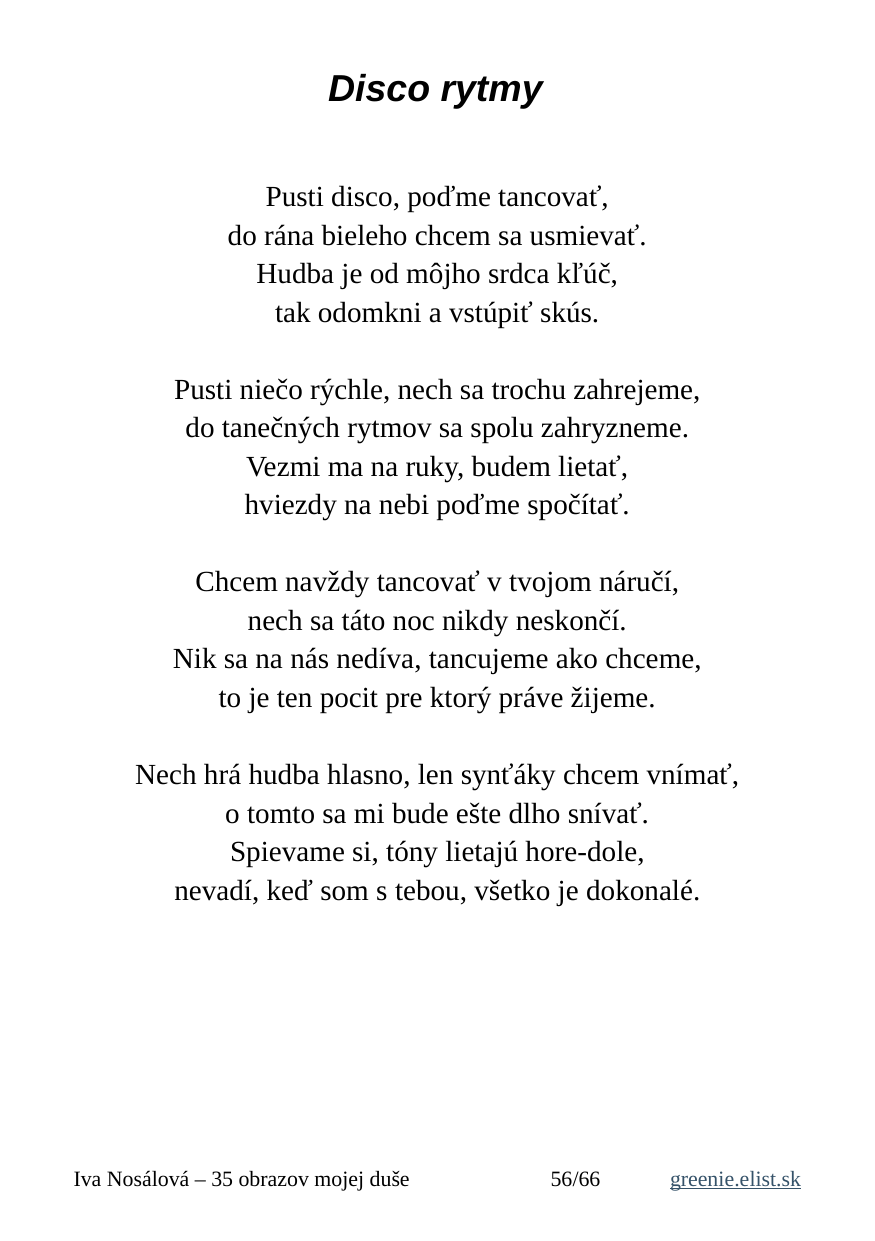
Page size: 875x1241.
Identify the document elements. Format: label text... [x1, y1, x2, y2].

text Hudba je od môjho srdca kľúč, [41, 256, 833, 290]
text do rána bieleho chcem sa usmievať. [41, 218, 833, 251]
text Chcem navždy tancovať v tvojom náručí, [41, 564, 833, 598]
text do tanečných rytmov sa spolu zahryzneme. [41, 410, 833, 444]
text nech sa táto noc nikdy neskončí. [41, 603, 833, 637]
text Nik sa na nás nedíva, tancujeme ako chceme, [41, 642, 833, 675]
text Spievame si, tóny lietajú hore-dole, [41, 834, 833, 868]
text hviezdy na nebi poďme spočítať. [41, 487, 833, 521]
text o tomto sa mi bude ešte dlho snívať. [41, 796, 833, 829]
text tak odomkni a vstúpiť skús. [41, 295, 833, 328]
text nevadí, keď som s tebou, všetko je dokonalé. [41, 873, 833, 906]
subtitle Disco rytmy [41, 66, 833, 109]
text Pusti niečo rýchle, nech sa trochu zahrejeme, [41, 372, 833, 405]
text Nech hrá hudba hlasno, len synťáky chcem vnímať, [41, 757, 833, 791]
text Pusti disco, poďme tancovať, [41, 179, 833, 213]
text Vezmi ma na ruky, budem lietať, [41, 449, 833, 482]
text to je ten pocit pre ktorý práve žijeme. [41, 680, 833, 714]
